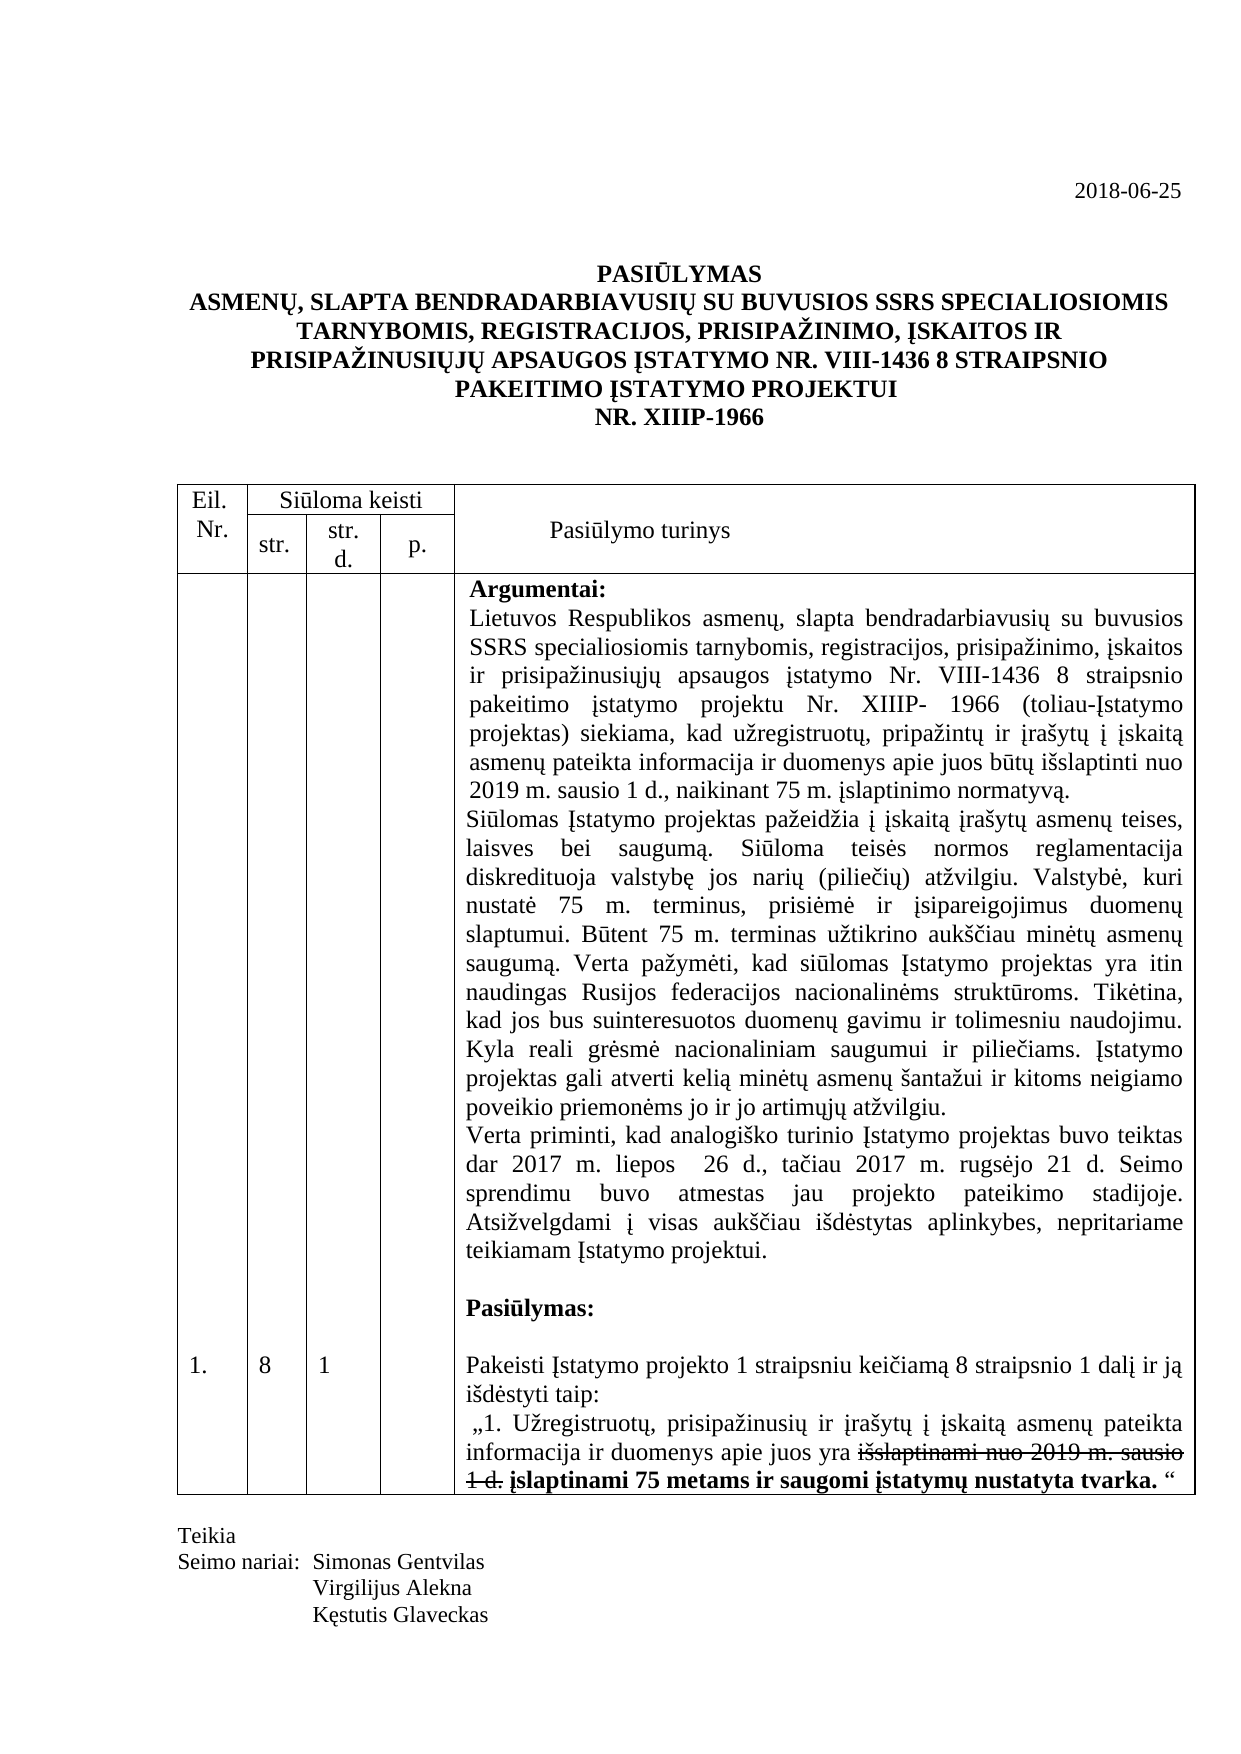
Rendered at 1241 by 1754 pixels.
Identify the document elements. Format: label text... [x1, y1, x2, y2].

table_cell 8 [248, 574, 306, 1494]
table_header Pasiūlymo turinys [455, 485, 1194, 573]
text ASMENŲ, SLAPTA BENDRADARBIAVUSIŲ SU BUVUSIOS SSRS SPECIALIOSIOMIS TARNYBOMIS, REGISTRACIJOS, PRISIPAŽINIMO, ĮSKAITOS IR PRISIPAŽINUSIŲJŲ APSAUGOS ĮSTATYMO NR. VIII-1436 8 STRAIPSNIO PAKEITIMO ĮSTATYMO PROJEKTUI [177, 287, 1181, 402]
table_header Eil. Nr. [178, 485, 247, 573]
table_header Siūloma keisti [248, 485, 454, 514]
text 2018-06-25 [177, 177, 1181, 203]
text NR. XIIIP-1966 [177, 402, 1181, 431]
table_cell p. [381, 515, 454, 573]
text Seimo nariai: Simonas Gentvilas [177, 1548, 1181, 1574]
table_cell 1. [178, 574, 247, 1494]
text PASIŪLYMAS [177, 259, 1181, 287]
text Kęstutis Glaveckas [177, 1601, 1181, 1627]
table_cell str. [248, 515, 306, 573]
table_cell str. d. [307, 515, 380, 573]
table_cell 1 [307, 574, 380, 1494]
text Teikia [177, 1522, 1181, 1548]
text Virgilijus Alekna [177, 1574, 1181, 1601]
table_cell Argumentai: Lietuvos Respublikos asmenų, slapta bendradarbiavusių su buvusios SSRS specialiosiomis tarnybomis, registracijos, prisipažinimo, įskaitos ir prisipažinusiųjų apsaugos įstatymo Nr. VIII-1436 8 straipsnio pakeitimo įstatymo projektu Nr. XIIIP- 1966 (toliau-Įstatymo projektas) siekiama, kad užregistruotų, pripažintų ir įrašytų į įskaitą asmenų pateikta informacija ir duomenys apie juos būtų išslaptinti nuo 2019 m. sausio 1 d., naikinant 75 m. įslaptinimo normatyvą. Siūlomas Įstatymo projektas pažeidžia į įskaitą įrašytų asmenų teises, laisves bei saugumą. Siūloma teisės normos reglamentacija diskredituoja valstybę jos narių (piliečių) atžvilgiu. Valstybė, kuri nustatė 75 m. terminus, prisiėmė ir įsipareigojimus duomenų slaptumui. Būtent 75 m. terminas užtikrino aukščiau minėtų asmenų saugumą. Verta pažymėti, kad siūlomas Įstatymo projektas yra itin naudingas Rusijos federacijos nacionalinėms struktūroms. Tikėtina, kad jos bus suinteresuotos duomenų gavimu ir tolimesniu naudojimu. Kyla reali grėsmė nacionaliniam saugumui ir piliečiams. Įstatymo projektas gali atverti kelią minėtų asmenų šantažui ir kitoms neigiamo poveikio priemonėms jo ir jo artimųjų atžvilgiu. Verta priminti, kad analogiško turinio Įstatymo projektas buvo teiktas dar 2017 m. liepos 26 d., tačiau 2017 m. rugsėjo 21 d. Seimo sprendimu buvo atmestas jau projekto pateikimo stadijoje. Atsižvelgdami į visas aukščiau išdėstytas aplinkybes, nepritariame teikiamam Įstatymo projektui. Pasiūlymas: Pakeisti Įstatymo projekto 1 straipsniu keičiamą 8 straipsnio 1 dalį ir ją išdėstyti taip: „1. Užregistruotų, prisipažinusių ir įrašytų į įskaitą asmenų pateikta informacija ir duomenys apie juos yra išslaptinami nuo 2019 m. sausio 1 d. įslaptinami 75 metams ir saugomi įstatymų nustatyta tvarka. “ [455, 574, 1194, 1494]
table_cell [381, 574, 454, 1494]
